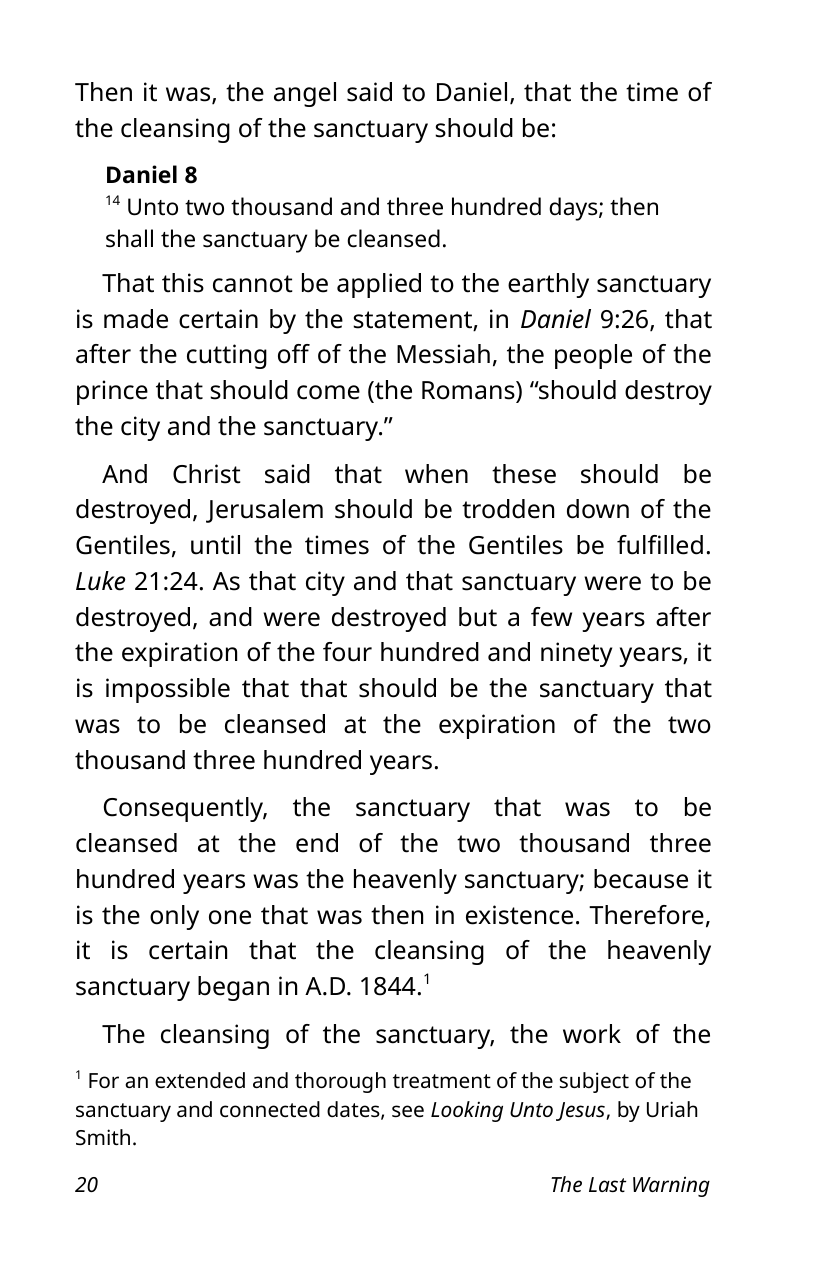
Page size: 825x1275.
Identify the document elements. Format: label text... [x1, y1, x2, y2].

text The cleansing of the sanctuary, the work of the [75, 1017, 712, 1051]
text Daniel 8 [105, 158, 712, 190]
text Then it was, the angel said to Daniel, that the time of the cleansing of the sanctuary should be: [75, 75, 712, 145]
text And Christ said that when these should be destroyed, Jerusalem should be trodden down of the Gentiles, until the times of the Gentiles be fulfilled. Luke 21:24. As that city and that sanctuary were to be destroyed, and were destroyed but a few years after the expiration of the four hundred and ninety years, it is impossible that that should be the sanctuary that was to be cleansed at the expiration of the two thousand three hundred years. [75, 456, 712, 776]
text 14 Unto two thousand and three hundred days; then shall the sanctuary be cleansed. [105, 191, 682, 254]
text That this cannot be applied to the earthly sanctuary is made certain by the statement, in Daniel 9:26, that after the cutting off of the Messiah, the people of the prince that should come (the Romans) “should destroy the city and the sanctuary.” [75, 266, 712, 443]
text Consequently, the sanctuary that was to be cleansed at the end of the two thousand three hundred years was the heavenly sanctuary; because it is the only one that was then in existence. Therefore, it is certain that the cleansing of the heavenly sanctuary began in A.D. 1844. [75, 790, 712, 1003]
text For an extended and thorough treatment of the subject of the sanctuary and connected dates, see Looking Unto Jesus, by Uriah Smith. [75, 1067, 712, 1152]
